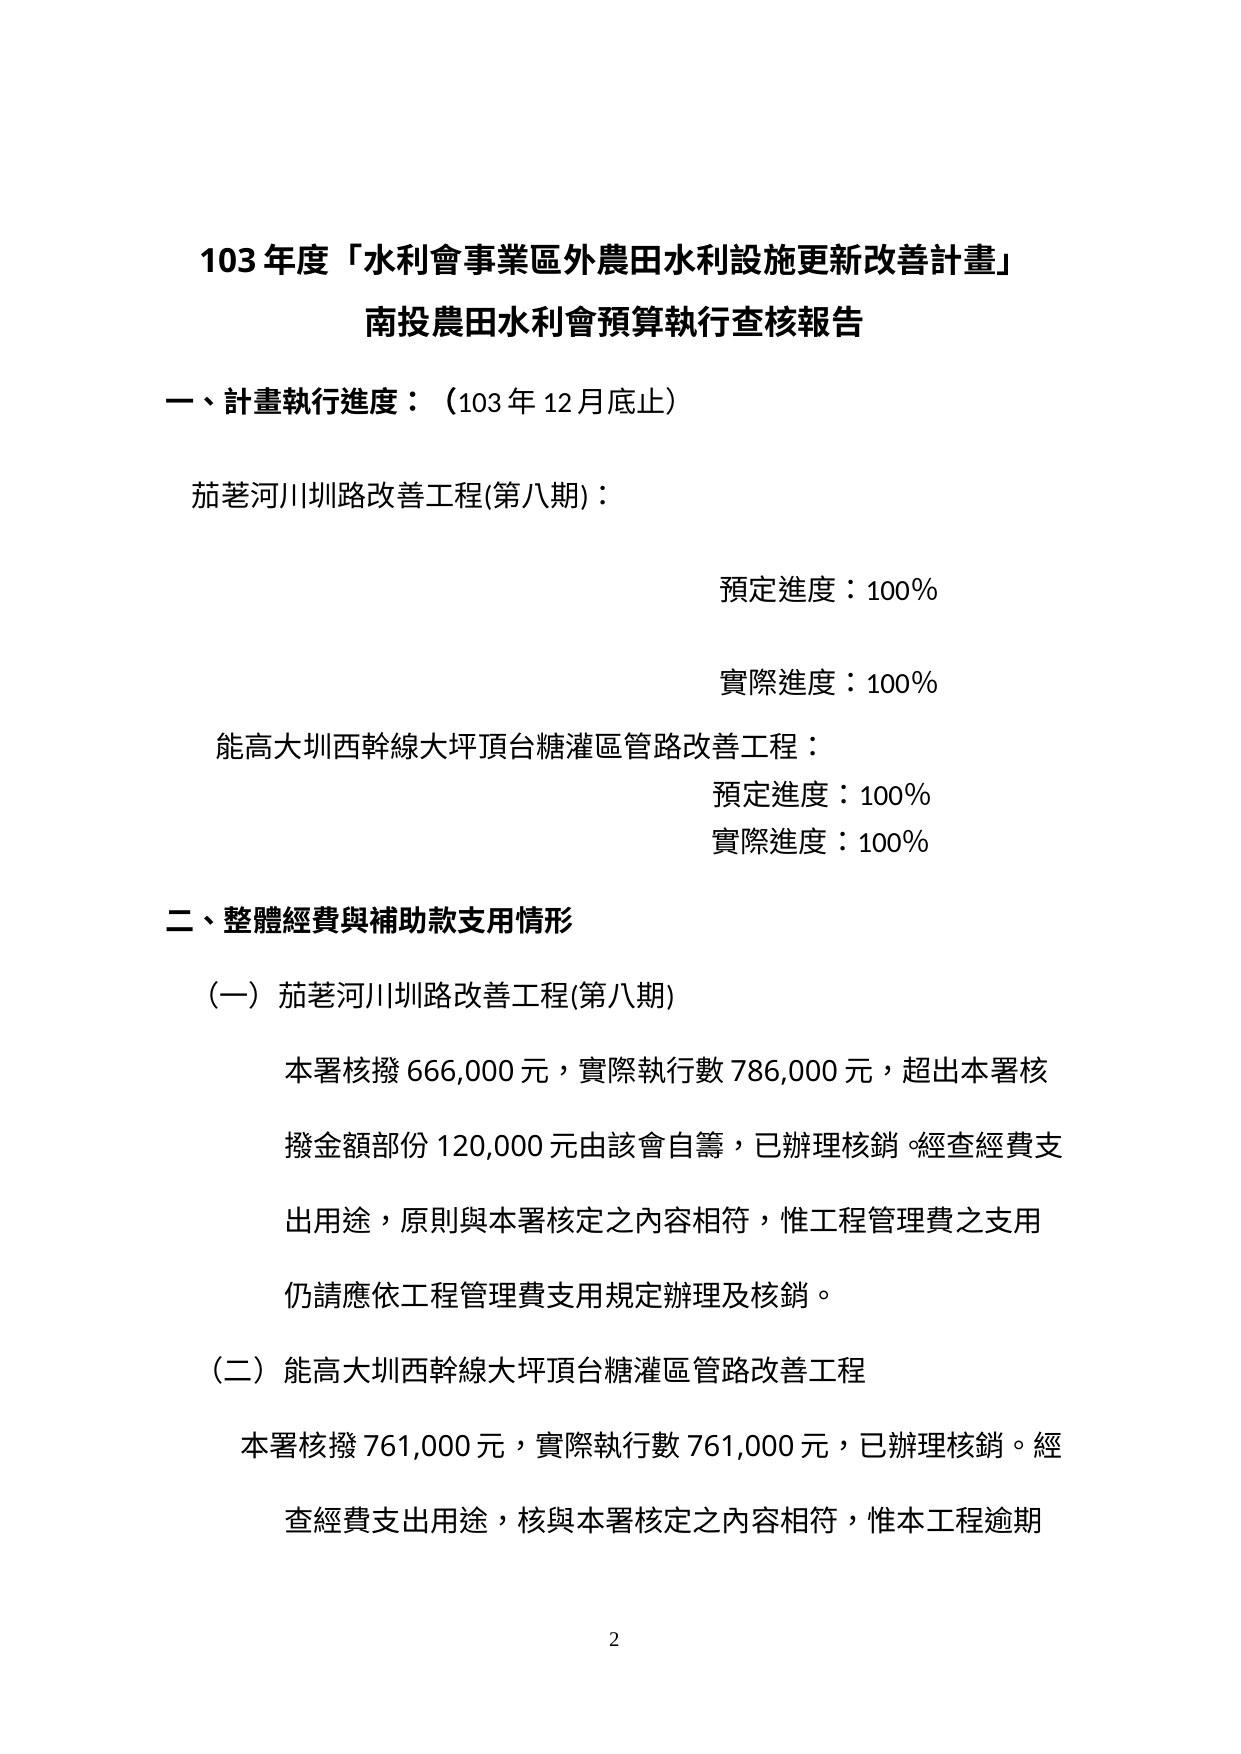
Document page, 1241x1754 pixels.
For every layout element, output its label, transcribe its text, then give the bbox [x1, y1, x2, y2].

text 103年度「水利會事業區外農田水利設施更新改善計畫」 [165, 221, 1063, 296]
text 二、整體經費與補助款支用情形 [165, 881, 1063, 956]
text 能高大圳西幹線大坪頂台糖灌區管路改善工程： [215, 719, 1063, 767]
text 實際進度：100％ [215, 814, 1063, 862]
text 茄荖河川圳路改善工程(第八期)： [165, 456, 1063, 531]
list 能高大圳西幹線大坪頂台糖灌區管路改善工程 [194, 1331, 1063, 1406]
text 本署核撥761,000元，實際執行數761,000元，已辦理核銷。經查經費支出用途，核與本署核定之內容相符，惟本工程逾期 [240, 1406, 1063, 1556]
text 本署核撥666,000元，實際執行數786,000元，超出本署核撥金額部份120,000元由該會自籌，已辦理核銷。經查經費支出用途，原則與本署核定之內容相符，惟工程管理費之支用仍請應依工程管理費支用規定辦理及核銷。 [284, 1031, 1063, 1331]
text （一）茄荖河川圳路改善工程(第八期) [190, 956, 1063, 1031]
text 預定進度：100％ [231, 767, 1063, 814]
text 南投農田水利會預算執行查核報告 [165, 296, 1063, 344]
text 預定進度：100％ [165, 550, 1063, 625]
text 實際進度：100％ [165, 644, 1063, 719]
text 一、計畫執行進度：（103年12月底止） [165, 362, 1063, 437]
